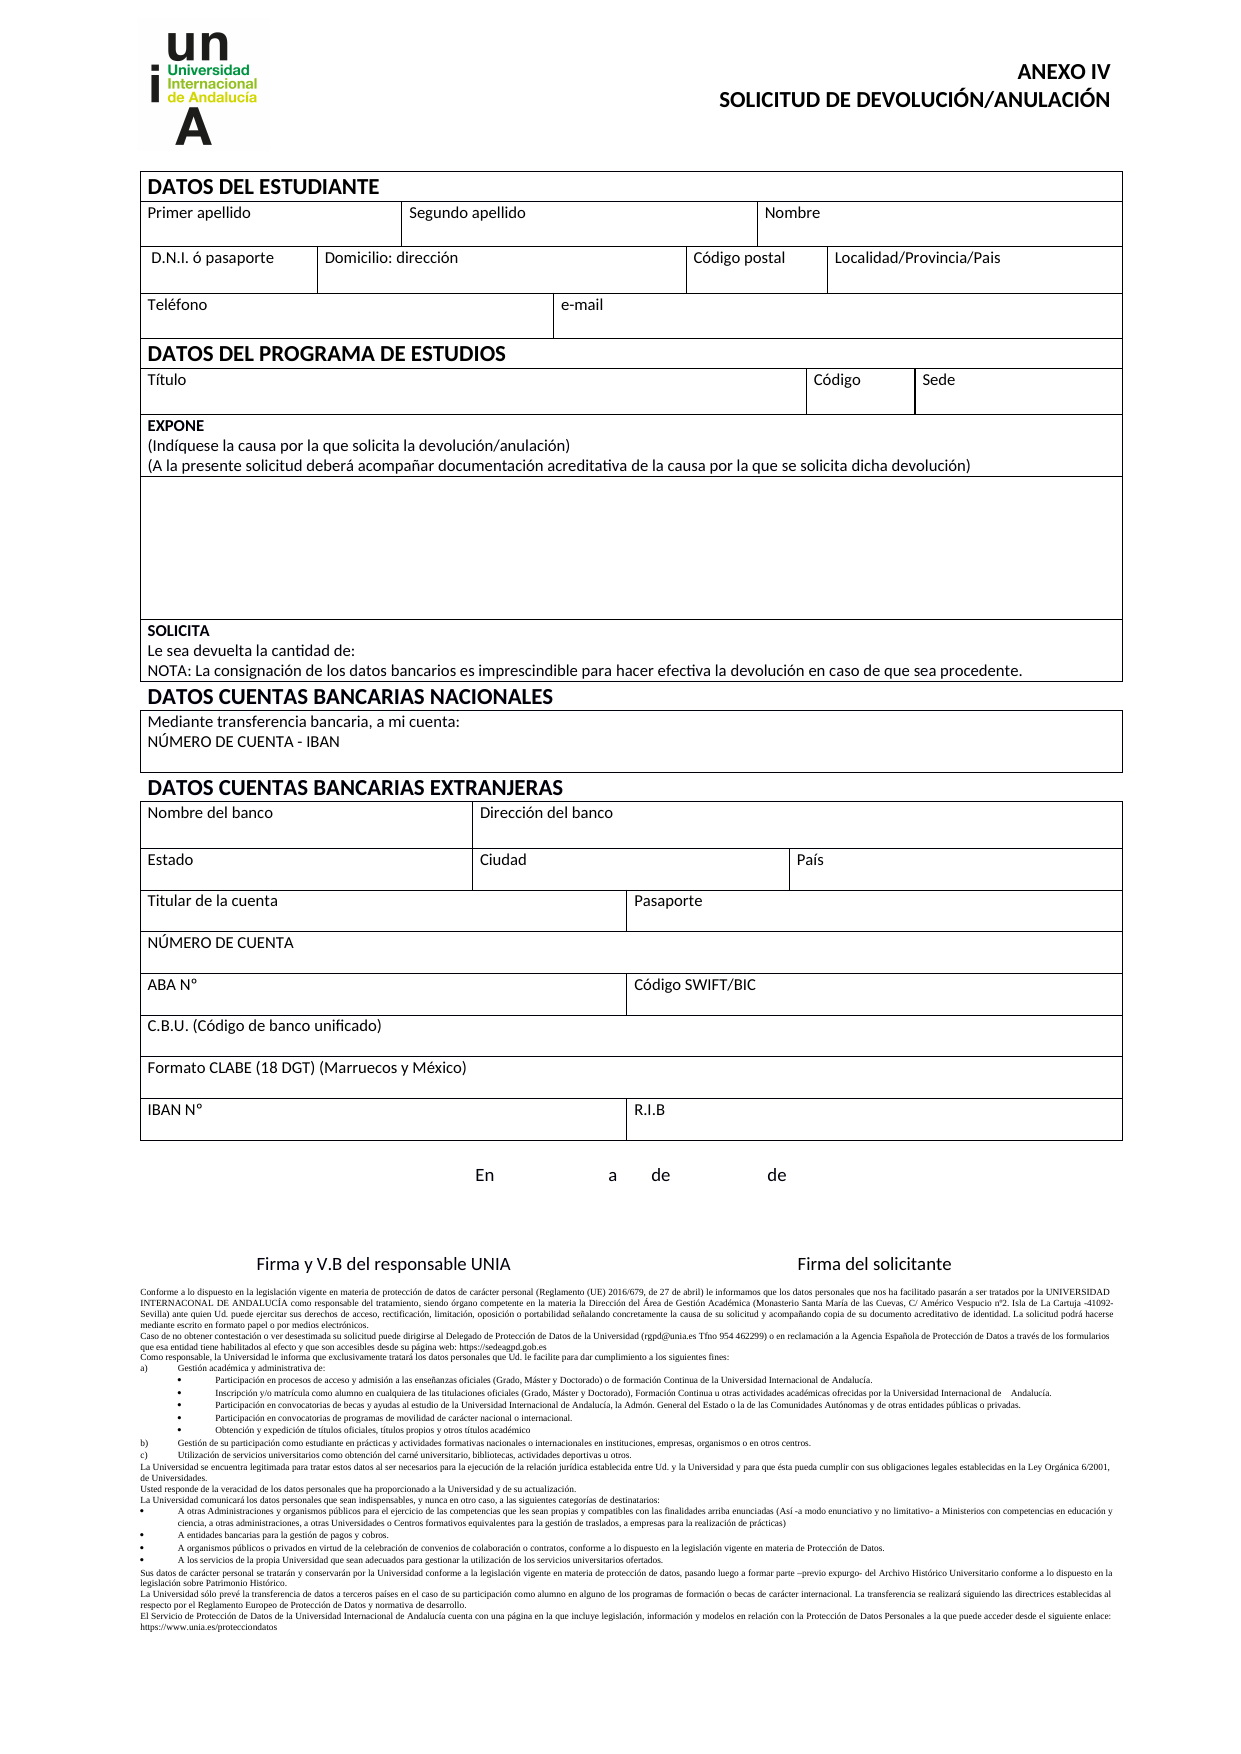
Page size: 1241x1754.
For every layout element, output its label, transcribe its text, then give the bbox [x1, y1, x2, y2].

table_cell NÚMERO DE CUENTA - IBAN [141, 731, 1122, 752]
table_cell [141, 869, 472, 889]
table_cell Código postal [687, 247, 827, 293]
table_cell Domicilio: dirección [318, 247, 686, 293]
table_cell IBAN Nº [141, 1099, 626, 1119]
table_cell Primer apellido [141, 202, 401, 246]
table_cell DATOS DEL PROGRAMA DE ESTUDIOS [141, 339, 1122, 368]
table_cell DATOS CUENTAS BANCARIAS EXTRANJERAS [140, 773, 1122, 801]
table_cell Título [141, 369, 806, 414]
table_cell Nombre del banco [141, 802, 472, 822]
table_cell [141, 1036, 1122, 1056]
table_cell Segundo apellido [402, 202, 757, 246]
table_cell En a de de [140, 1141, 1122, 1207]
table_cell DATOS CUENTAS BANCARIAS NACIONALES [140, 682, 1122, 710]
table_header Conforme a lo dispuesto en la legislación vigente en materia de protección de datos de carácter personal (Reglamento (UE) 2016/679, de 27 de abril) le informamos que los datos personales que nos ha facilitado pasarán a ser tratados por la UNIVERSIDAD INTERNACONAL DE ANDALUCÍA como responsable del tratamiento, siendo órgano competente en la materia la Dirección del Área de Gestión Académica (Monasterio Santa María de las Cuevas, C/ Américo Vespucio nº2. Isla de La Cartuja -41092- Sevilla) ante quien Ud. puede ejercitar sus derechos de acceso, rectificación, limitación, oposición o portabilidad señalando concretamente la causa de su solicitud y acompañando copia de su documento acreditativo de identidad. La solicitud podrá hacerse mediante escrito en formato papel o por medios electrónicos. Caso de no obtener contestación o ver desestimada su solicitud puede dirigirse al Delegado de Protección de Datos de la Universidad (rgpd@unia.es Tfno 954 462299) o en reclamación a la Agencia Española de Protección de Datos a través de los formularios que esa entidad tiene habilitados al efecto y que son accesibles desde su página web: https://sedeagpd.gob.es Como responsable, la Universidad le informa que exclusivamente tratará los datos personales que Ud. le facilite para dar cumplimiento a los siguientes fines: Gestión académica y administrativa de: Participación en procesos de acceso y admisión a las enseñanzas oficiales (Grado, Máster y Doctorado) o de formación Continua de la Universidad Internacional de Andalucía. Inscripción y/o matrícula como alumno en cualquiera de las titulaciones oficiales (Grado, Máster y Doctorado), Formación Continua u otras actividades académicas ofrecidas por la Universidad Internacional de Andalucía. Participación en convocatorias de becas y ayudas al estudio de la Universidad Internacional de Andalucía, la Admón. General del Estado o la de las Comunidades Autónomas y de otras entidades públicas o privadas. Participación en convocatorias de programas de movilidad de carácter nacional o internacional. Obtención y expedición de títulos oficiales, títulos propios y otros títulos académico Gestión de su participación como estudiante en prácticas y actividades formativas nacionales o internacionales en instituciones, empresas, organismos o en otros centros. Utilización de servicios universitarios como obtención del carné universitario, bibliotecas, actividades deportivas u otros. La Universidad se encuentra legitimada para tratar estos datos al ser necesarios para la ejecución de la relación jurídica establecida entre Ud. y la Universidad y para que ésta pueda cumplir con sus obligaciones legales establecidas en la Ley Orgánica 6/2001, de Universidades. Usted responde de la veracidad de los datos personales que ha proporcionado a la Universidad y de su actualización. La Universidad comunicará los datos personales que sean indispensables, y nunca en otro caso, a las siguientes categorías de destinatarios: A otras Administraciones y organismos públicos para el ejercicio de las competencias que les sean propias y compatibles con las finalidades arriba enunciadas (Así -a modo enunciativo y no limitativo- a Ministerios con competencias en educación y ciencia, a otras administraciones, a otras Universidades o Centros formativos equivalentes para la gestión de traslados, a empresas para la realización de prácticas) A entidades bancarias para la gestión de pagos y cobros. A organismos públicos o privados en virtud de la celebración de convenios de colaboración o contratos, conforme a lo dispuesto en la legislación vigente en materia de Protección de Datos. A los servicios de la propia Universidad que sean adecuados para gestionar la utilización de los servicios universitarios ofertados. Sus datos de carácter personal se tratarán y conservarán por la Universidad conforme a la legislación vigente en materia de protección de datos, pasando luego a formar parte –previo expurgo- del Archivo Histórico Universitario conforme a lo dispuesto en la legislación sobre Patrimonio Histórico. La Universidad sólo prevé la transferencia de datos a terceros países en el caso de su participación como alumno en alguno de los programas de formación o becas de carácter internacional. La transferencia se realizará siguiendo las directrices establecidas al respecto por el Reglamento Europeo de Protección de Datos y normativa de desarrollo. El Servicio de Protección de Datos de la Universidad Internacional de Andalucía cuenta con una página en la que incluye legislación, información y modelos en relación con la Protección de Datos Personales a la que puede acceder desde el siguiente enlace: https://www.unia.es/protecciondatos [133, 142, 1122, 1632]
table_cell Código [807, 369, 914, 414]
table_cell [473, 869, 789, 889]
table_cell Dirección del banco [473, 802, 1122, 822]
table_cell Titular de la cuenta [141, 891, 626, 911]
table_cell [627, 911, 1122, 931]
table_cell País [790, 849, 1122, 869]
table_cell [141, 1078, 1122, 1098]
table_cell [141, 477, 1122, 619]
table_cell [627, 994, 1122, 1014]
table_cell Estado [141, 849, 472, 869]
table_cell [141, 1119, 626, 1139]
table_cell NÚMERO DE CUENTA [141, 932, 1122, 953]
table_cell EXPONE (Indíquese la causa por la que solicita la devolución/anulación) (A la presente solicitud deberá acompañar documentación acreditativa de la causa por la que se solicita dicha devolución) [141, 415, 1122, 476]
table_cell [141, 752, 1122, 772]
table_cell C.B.U. (Código de banco unificado) [141, 1016, 1122, 1036]
table_cell [473, 823, 1122, 848]
table_cell [627, 1119, 1122, 1139]
table_cell Nombre [758, 202, 1122, 246]
table_cell [790, 869, 1122, 889]
table_cell Sede [916, 369, 1122, 414]
table_cell Mediante transferencia bancaria, a mi cuenta: [141, 711, 1122, 731]
table_header DATOS DEL ESTUDIANTE [141, 172, 1122, 201]
table_cell SOLICITA Le sea devuelta la cantidad de: NOTA: La consignación de los datos bancarios es imprescindible para hacer efectiva la devolución en caso de que sea procedente. [141, 620, 1122, 681]
table_cell [141, 994, 626, 1014]
table_cell Firma del solicitante [627, 1207, 1122, 1276]
table_cell Formato CLABE (18 DGT) (Marruecos y México) [141, 1057, 1122, 1078]
table_cell [141, 823, 472, 848]
table_cell Localidad/Provincia/Pais [828, 247, 1122, 293]
table_cell Código SWIFT/BIC [627, 974, 1122, 994]
table_cell Pasaporte [627, 891, 1122, 911]
table_cell [141, 953, 1122, 973]
table_cell R.I.B [627, 1099, 1122, 1119]
table_cell e-mail [554, 294, 1122, 338]
table_cell Firma y V.B del responsable UNIA [140, 1207, 627, 1276]
table_cell D.N.I. ó pasaporte [141, 247, 317, 293]
table_cell Teléfono [141, 294, 553, 338]
table_cell [141, 911, 626, 931]
table_cell ABA Nº [141, 974, 626, 994]
table_cell Ciudad [473, 849, 789, 869]
picture [136, 18, 270, 142]
